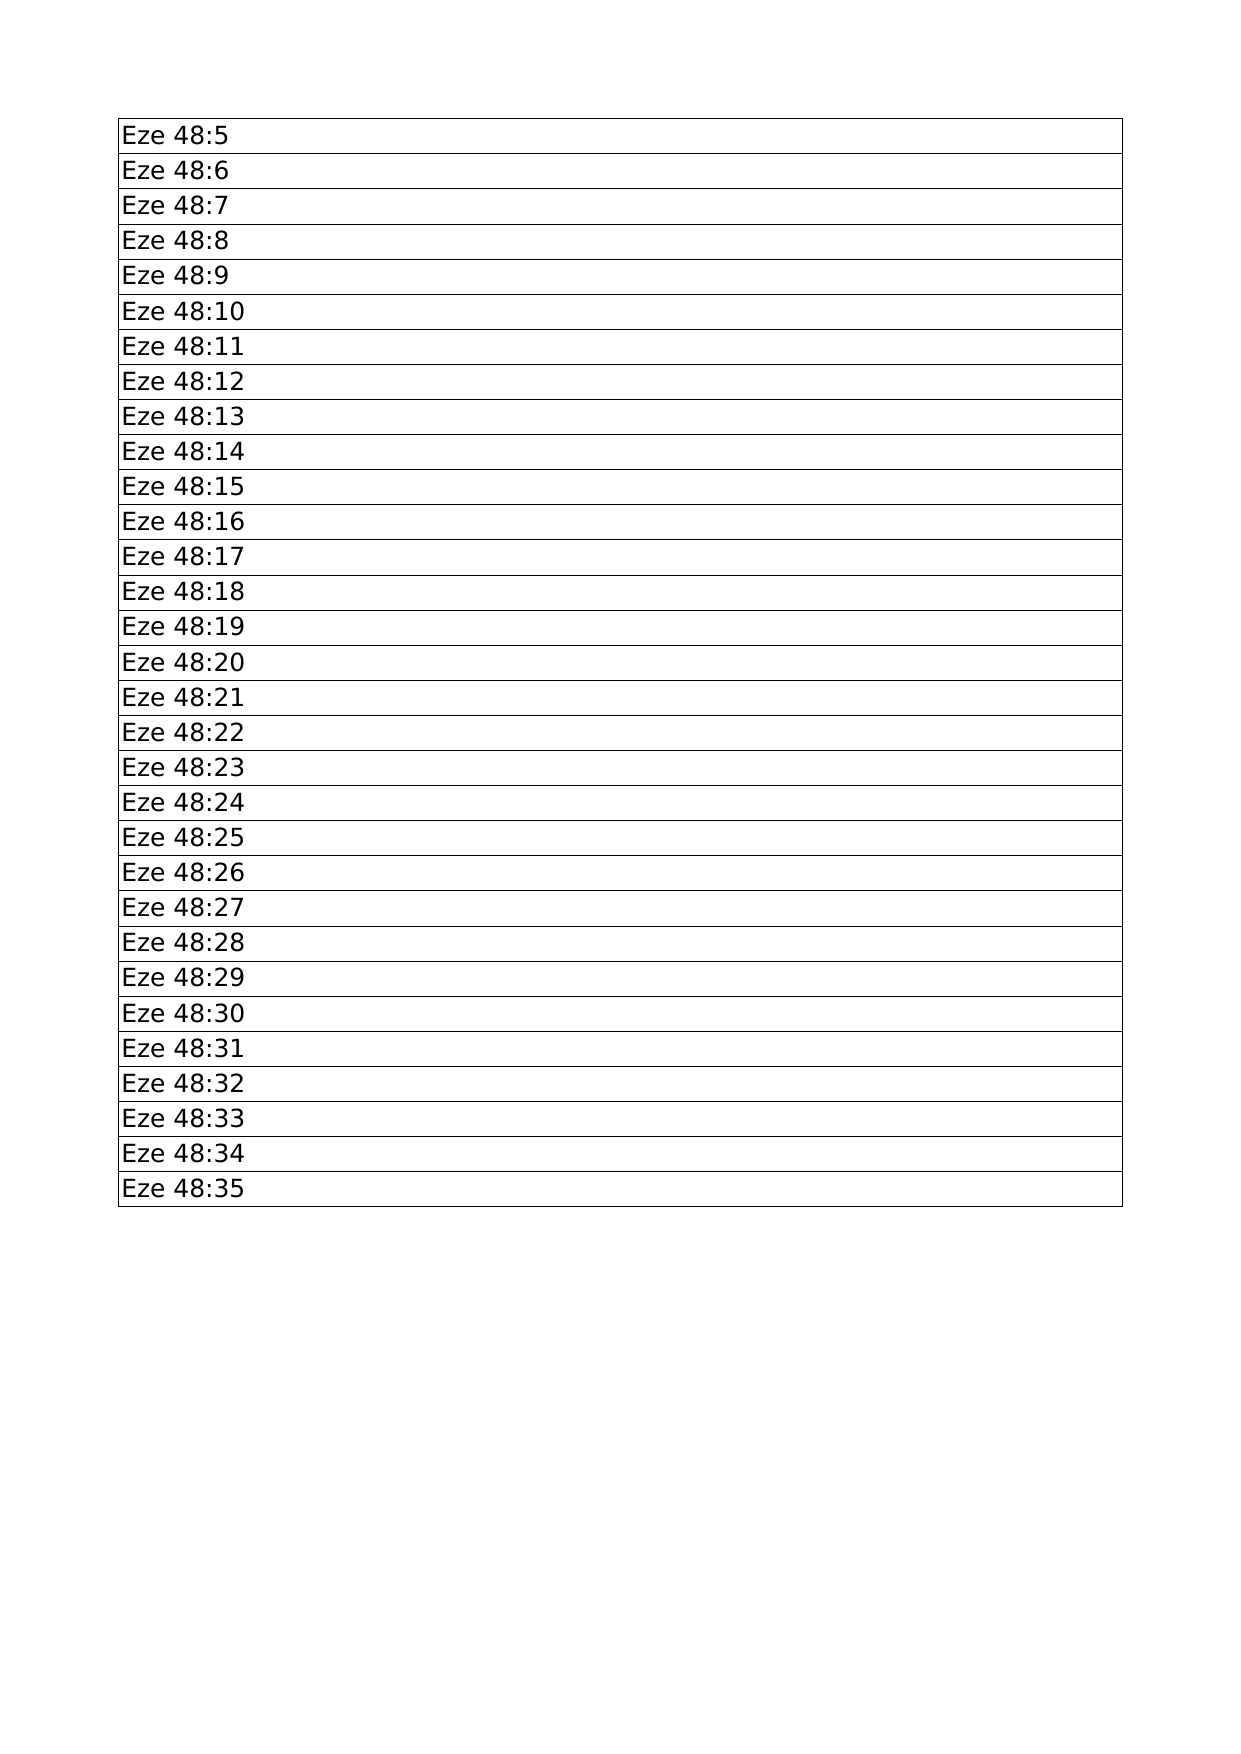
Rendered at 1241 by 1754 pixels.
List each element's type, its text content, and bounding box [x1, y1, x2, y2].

table_cell Eze 48:20 [119, 646, 1122, 680]
table_cell Eze 48:22 [119, 716, 1122, 750]
table_cell Eze 48:23 [119, 751, 1122, 785]
table_cell Eze 48:21 [119, 681, 1122, 715]
table_cell Eze 48:11 [119, 330, 1122, 364]
table_cell Eze 48:7 [119, 189, 1122, 223]
table_cell Eze 48:5 [119, 119, 1122, 153]
table_cell Eze 48:27 [119, 891, 1122, 926]
table_cell Eze 48:33 [119, 1102, 1122, 1136]
table_cell Eze 48:31 [119, 1032, 1122, 1066]
table_cell Eze 48:25 [119, 821, 1122, 855]
table_cell Eze 48:30 [119, 997, 1122, 1031]
table_cell Eze 48:17 [119, 540, 1122, 574]
table_cell Eze 48:18 [119, 576, 1122, 609]
table_cell Eze 48:13 [119, 400, 1122, 434]
table_cell Eze 48:9 [119, 260, 1122, 294]
table_cell Eze 48:15 [119, 470, 1122, 504]
table_cell Eze 48:24 [119, 786, 1122, 820]
table_cell Eze 48:16 [119, 505, 1122, 539]
table_cell Eze 48:32 [119, 1067, 1122, 1101]
table_cell Eze 48:28 [119, 927, 1122, 961]
table_cell Eze 48:34 [119, 1137, 1122, 1171]
table_cell Eze 48:12 [119, 365, 1122, 399]
table_cell Eze 48:10 [119, 295, 1122, 329]
table_cell Eze 48:29 [119, 962, 1122, 996]
table_cell Eze 48:14 [119, 435, 1122, 469]
table_cell Eze 48:19 [119, 611, 1122, 645]
table_cell Eze 48:35 [119, 1172, 1122, 1206]
table_cell Eze 48:6 [119, 154, 1122, 188]
table_cell Eze 48:8 [119, 225, 1122, 258]
table_cell Eze 48:26 [119, 856, 1122, 890]
